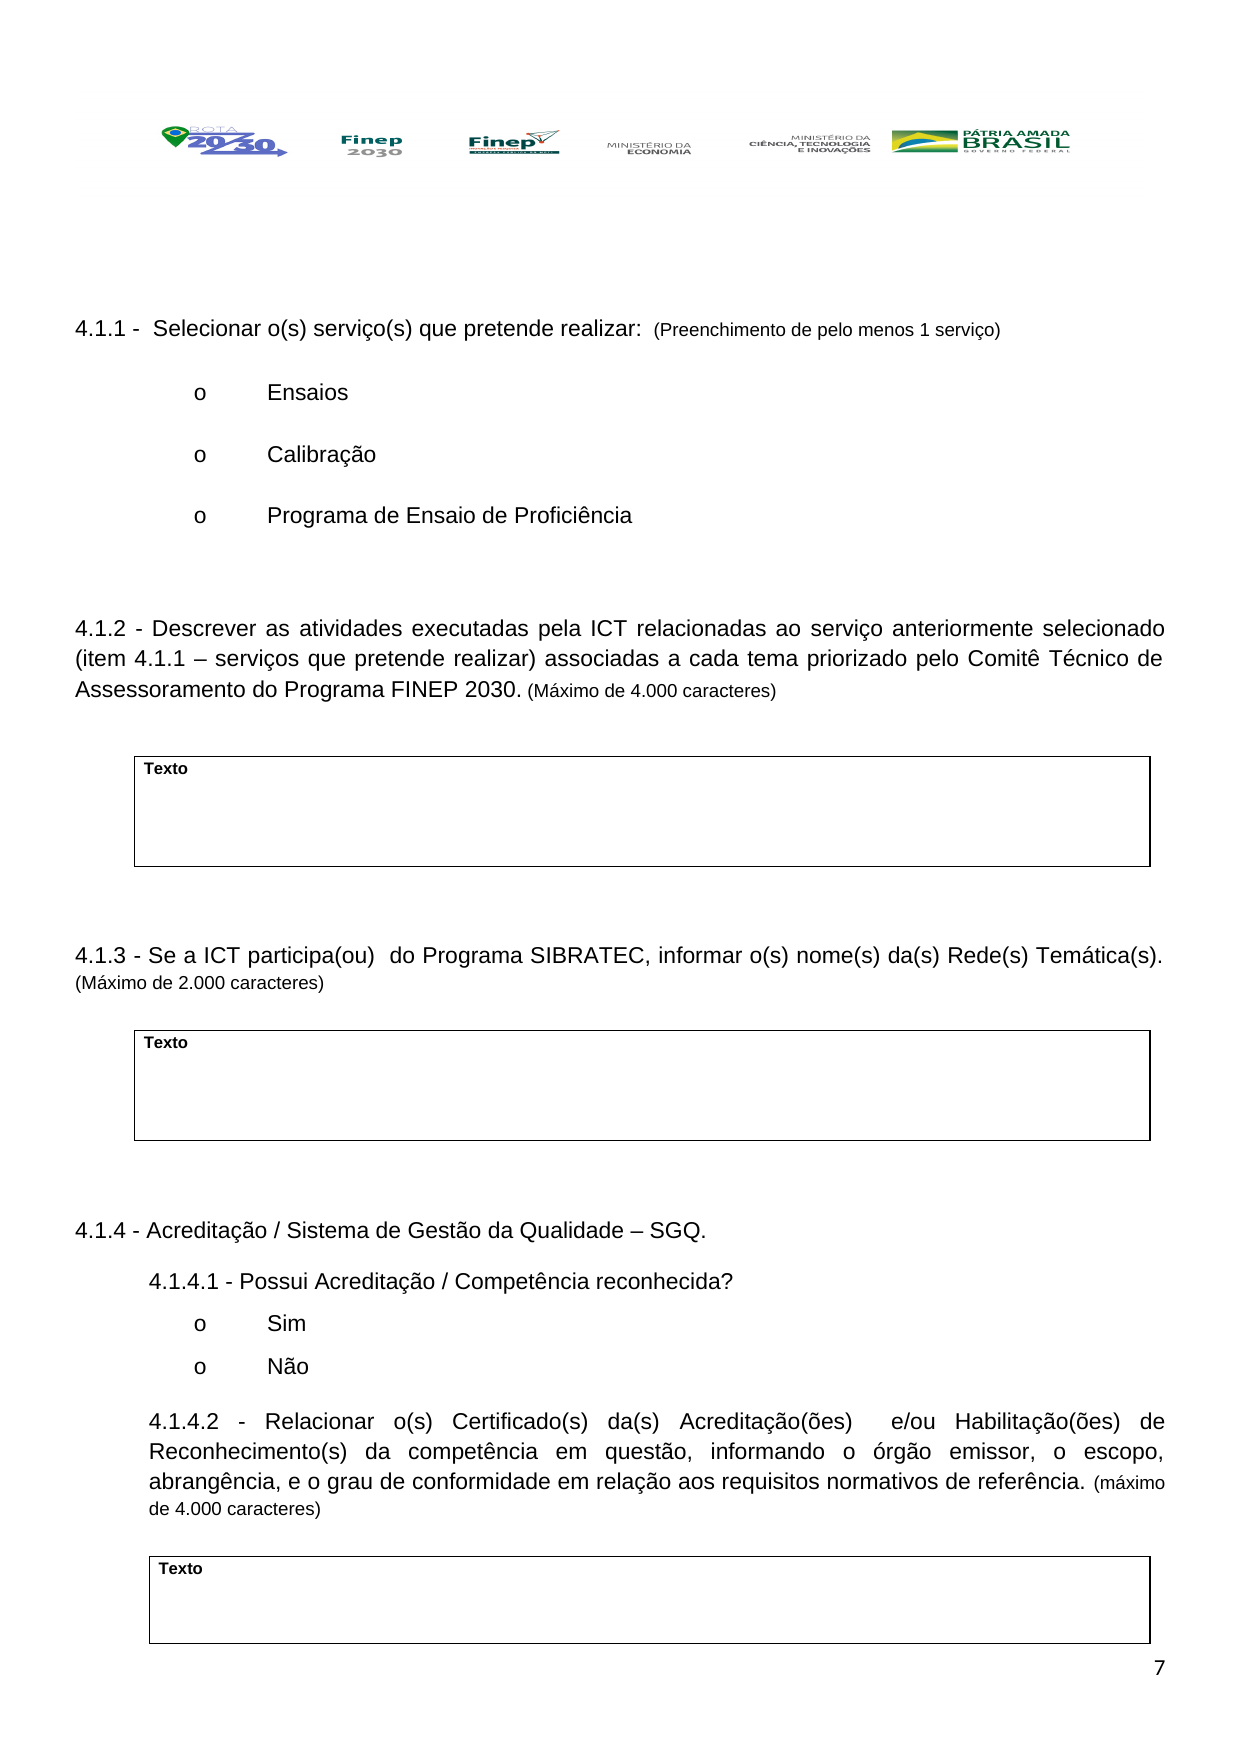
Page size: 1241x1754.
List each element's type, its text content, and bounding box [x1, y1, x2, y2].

list Não [193, 1353, 1165, 1381]
text Texto [135, 1031, 1149, 1052]
text 4.1.4.1 - Possui Acreditação / Competência reconhecida? [149, 1268, 1165, 1294]
list Calibração [193, 441, 1165, 469]
text 4.1.2 - Descrever as atividades executadas pela ICT relacionadas ao serviço anteriormente selecionado (item 4.1.1 – serviços que pretende realizar) associadas a cada tema priorizado pelo Comitê Técnico de Assessoramento do Programa FINEP 2030. (Máximo de 4.000 caracteres) [75, 615, 1165, 702]
text Texto [135, 757, 1149, 778]
list Ensaios [193, 378, 1165, 407]
text 4.1.4 - Acreditação / Sistema de Gestão da Qualidade – SGQ. [75, 1217, 1165, 1243]
text 4.1.3 - Se a ICT participa(ou) do Programa SIBRATEC, informar o(s) nome(s) da(s) Rede(s) Temática(s). (Máximo de 2.000 caracteres) [75, 942, 1165, 993]
text 4.1.1 - Selecionar o(s) serviço(s) que pretende realizar: (Preenchimento de pelo menos 1 serviço) [75, 315, 1165, 341]
text 4.1.4.2 - Relacionar o(s) Certificado(s) da(s) Acreditação(ões) e/ou Habilitação(ões) de Reconhecimento(s) da competência em questão, informando o órgão emissor, o escopo, abrangência, e o grau de conformidade em relação aos requisitos normativos de referência. (máximo de 4.000 caracteres) [149, 1408, 1165, 1519]
list Programa de Ensaio de Proficiência [193, 502, 1165, 531]
list Sim [193, 1310, 1165, 1339]
text Texto [150, 1557, 1149, 1578]
